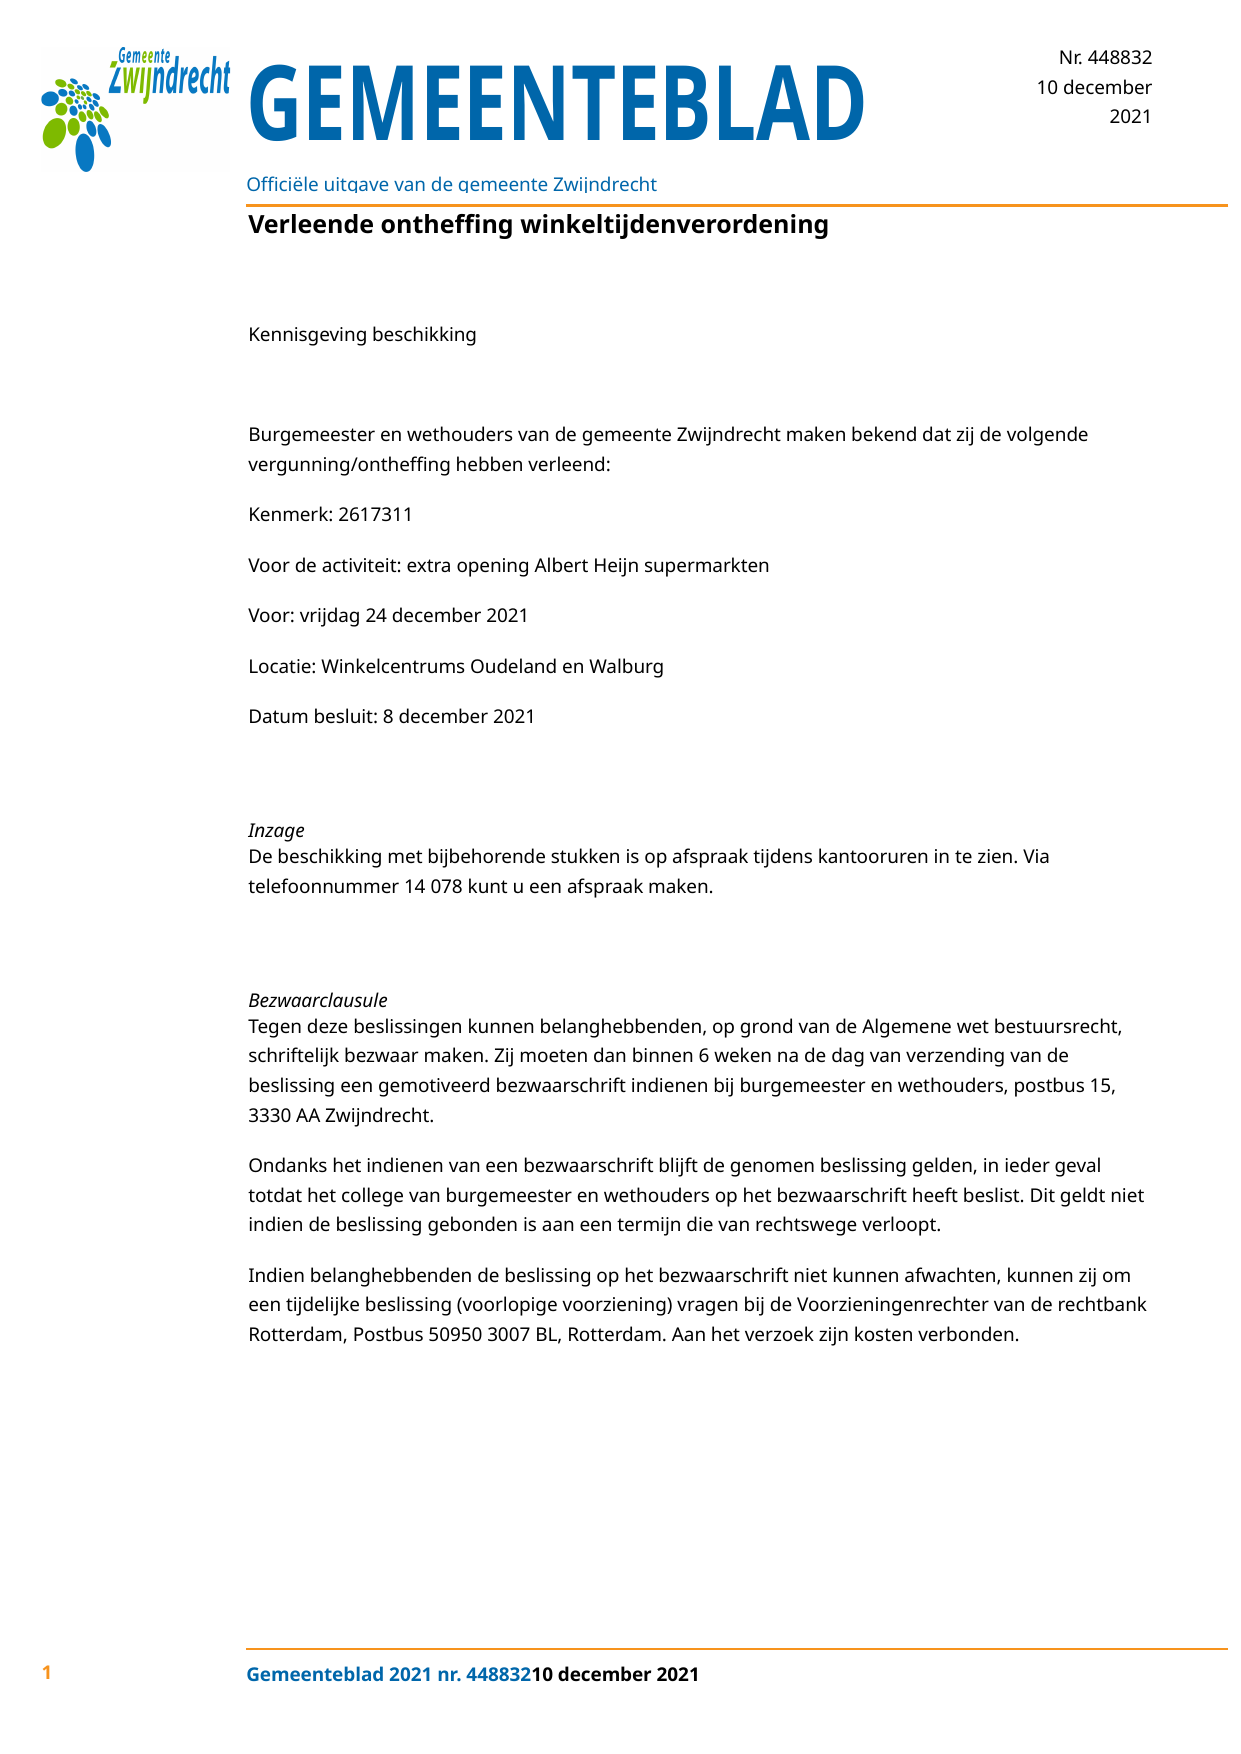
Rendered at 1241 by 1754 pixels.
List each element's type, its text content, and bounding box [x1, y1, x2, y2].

text Kenmerk: 2617311 [248, 502, 1152, 527]
text Inzage [248, 818, 1152, 843]
text Kennisgeving beschikking [248, 321, 1152, 346]
picture [41, 47, 231, 172]
text De beschikking met bijbehorende stukken is op afspraak tijdens kantooruren in te zien. Via telefoonnummer 14 078 kunt u een afspraak maken. [248, 843, 1152, 899]
text Voor: vrijdag 24 december 2021 [248, 602, 1152, 628]
text Tegen deze beslissingen kunnen belanghebbenden, op grond van de Algemene wet bestuursrecht, schriftelijk bezwaar maken. Zij moeten dan binnen 6 weken na de dag van verzending van de beslissing een gemotiveerd bezwaarschrift indienen bij burgemeester en wethouders, postbus 15, 3330 AA Zwijndrecht. [248, 1013, 1152, 1127]
text Voor de activiteit: extra opening Albert Heijn supermarkten [248, 552, 1152, 578]
text Locatie: Winkelcentrums Oudeland en Walburg [248, 653, 1152, 678]
text Verleende ontheffing winkeltijdenverordening [248, 207, 1152, 241]
text Indien belanghebbenden de beslissing op het bezwaarschrift niet kunnen afwachten, kunnen zij om een tijdelijke beslissing (voorlopige voorziening) vragen bij de Voorzieningenrechter van de rechtbank Rotterdam, Postbus 50950 3007 BL, Rotterdam. Aan het verzoek zijn kosten verbonden. [248, 1262, 1152, 1347]
text Ondanks het indienen van een bezwaarschrift blijft de genomen beslissing gelden, in ieder geval totdat het college van burgemeester en wethouders op het bezwaarschrift heeft beslist. Dit geldt niet indien de beslissing gebonden is aan een termijn die van rechtswege verloopt. [248, 1152, 1152, 1237]
text Datum besluit: 8 december 2021 [248, 703, 1152, 729]
text Burgemeester en wethouders van de gemeente Zwijndrecht maken bekend dat zij de volgende vergunning/ontheffing hebben verleend: [248, 422, 1152, 477]
text Bezwaarclausule [248, 987, 1152, 1013]
